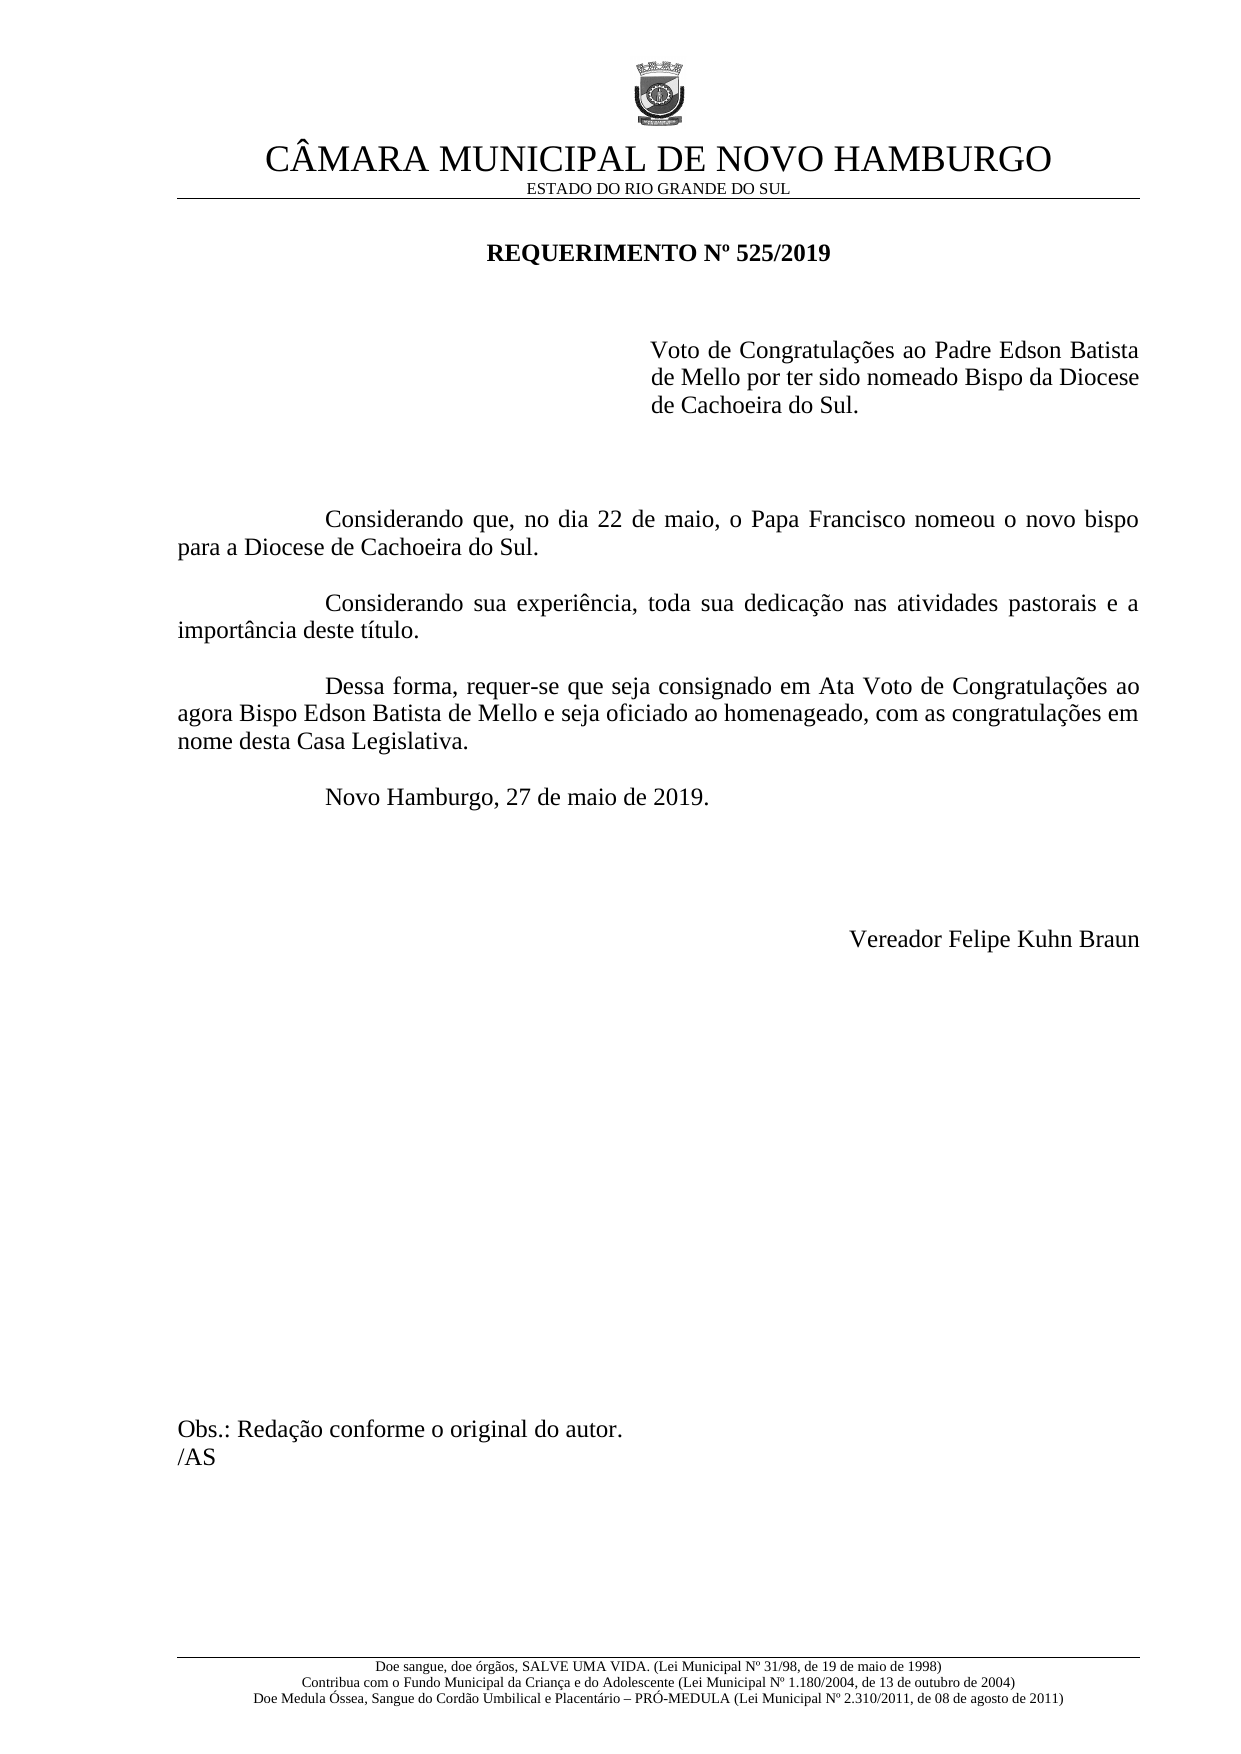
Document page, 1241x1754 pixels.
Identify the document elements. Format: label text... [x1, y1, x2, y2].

text Vereador Felipe Kuhn Braun [177, 897, 1140, 952]
text Dessa forma, requer-se que seja consignado em Ata Voto de Congratulações ao agora Bispo Edson Batista de Mello e seja oficiado ao homenageado, com as congratulações em nome desta Casa Legislativa. [177, 672, 1140, 755]
title Voto de Congratulações ao Padre Edson Batista de Mello por ter sido nomeado Bispo da Diocese de Cachoeira do Sul. [650, 336, 1140, 419]
text Considerando que, no dia 22 de maio, o Papa Francisco nomeou o novo bispo para a Diocese de Cachoeira do Sul. [177, 506, 1140, 561]
text /AS [177, 1443, 1140, 1471]
text Obs.: Redação conforme o original do autor. [177, 1416, 1140, 1443]
title REQUERIMENTO Nº 525/2019 [177, 239, 1140, 266]
text Considerando sua experiência, toda sua dedicação nas atividades pastorais e a importância deste título. [177, 589, 1140, 644]
text Novo Hamburgo, 27 de maio de 2019. [177, 783, 1140, 810]
